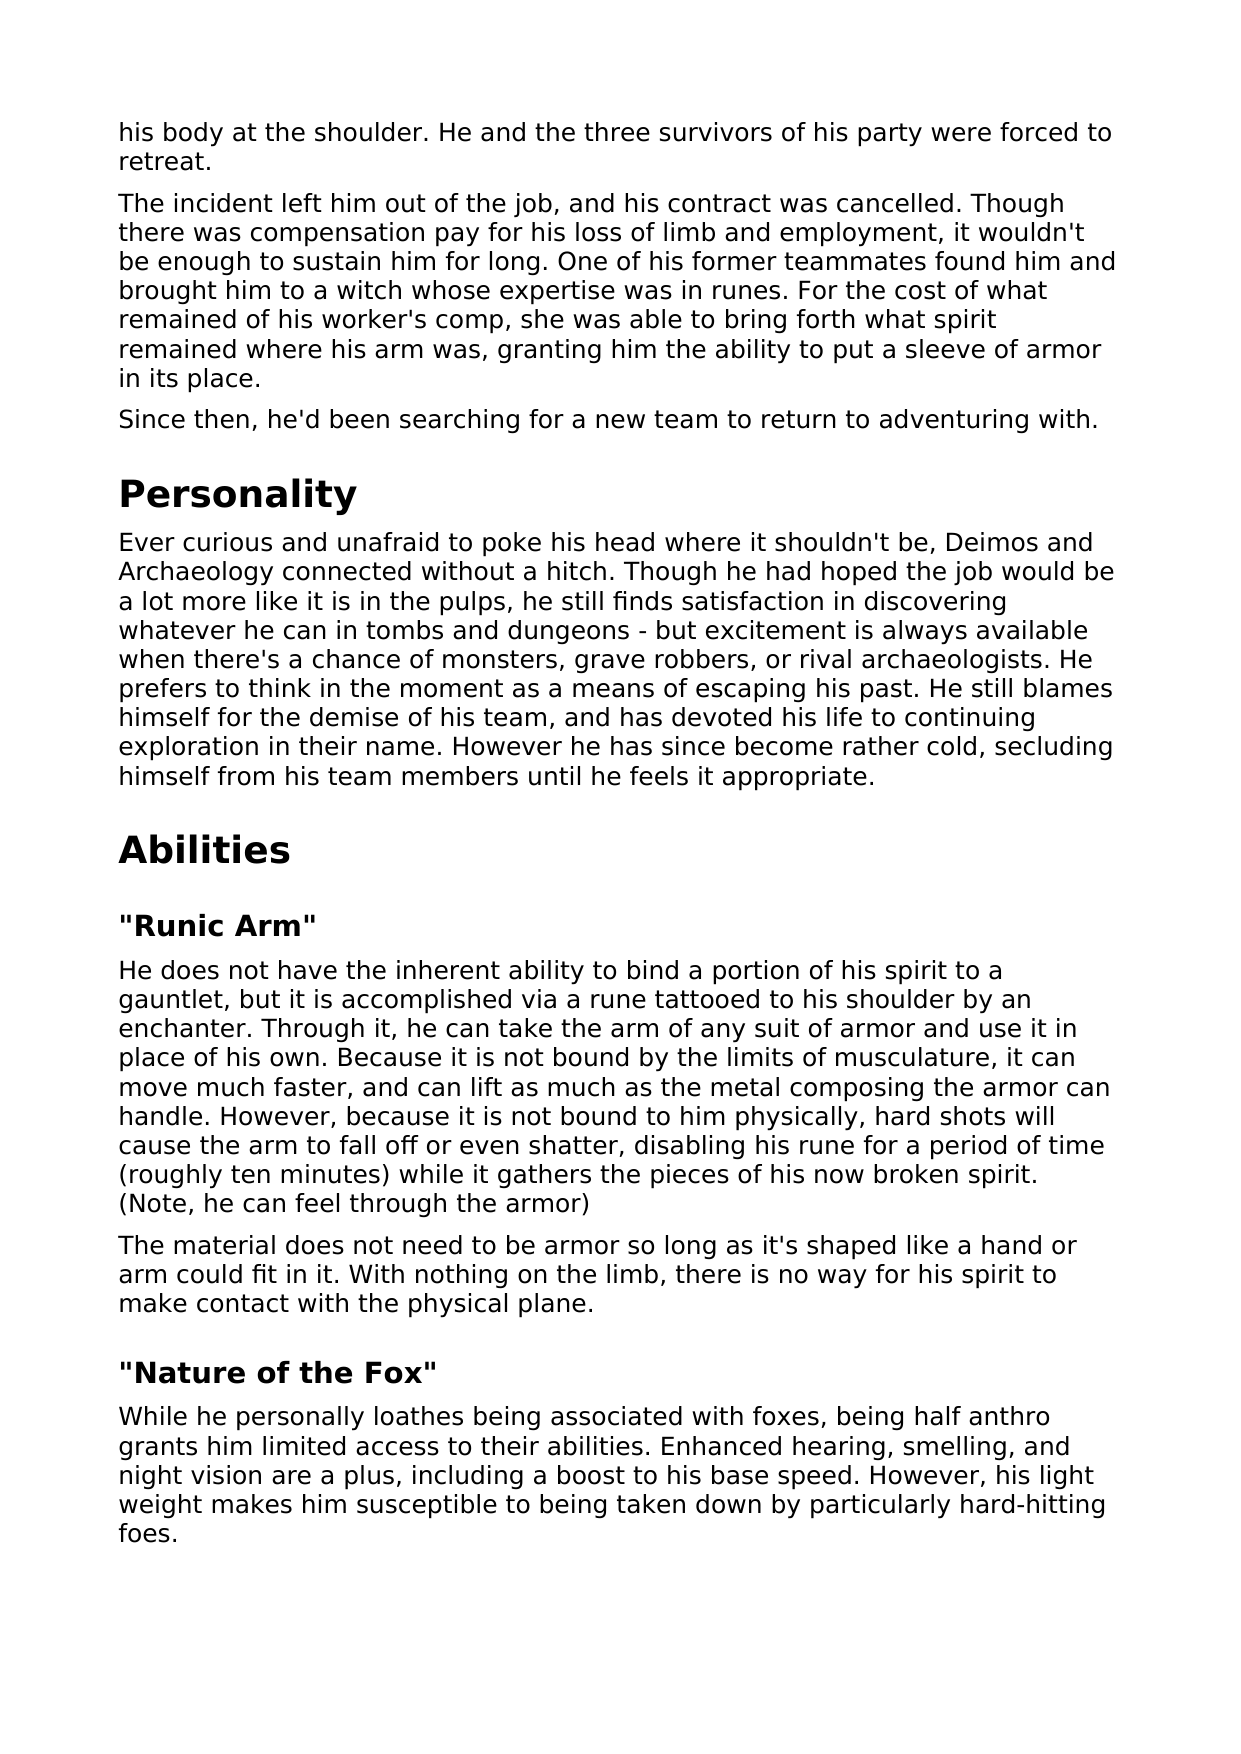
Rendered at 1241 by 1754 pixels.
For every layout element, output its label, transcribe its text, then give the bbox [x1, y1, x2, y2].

text He does not have the inherent ability to bind a portion of his spirit to a gauntlet, but it is accomplished via a rune tattooed to his shoulder by an enchanter. Through it, he can take the arm of any suit of armor and use it in place of his own. Because it is not bound by the limits of musculature, it can move much faster, and can lift as much as the metal composing the armor can handle. However, because it is not bound to him physically, hard shots will cause the arm to fall off or even shatter, disabling his rune for a period of time (roughly ten minutes) while it gathers the pieces of his now broken spirit. (Note, he can feel through the armor) [118, 956, 1122, 1218]
text While he personally loathes being associated with foxes, being half anthro grants him limited access to their abilities. Enhanced hearing, smelling, and night vision are a plus, including a boost to his base speed. However, his light weight makes him susceptible to being taken down by particularly hard-hitting foes. [118, 1402, 1122, 1548]
subtitle "Runic Arm" [118, 909, 1122, 943]
subtitle "Nature of the Fox" [118, 1356, 1122, 1390]
text The incident left him out of the job, and his contract was cancelled. Though there was compensation pay for his loss of limb and employment, it wouldn't be enough to sustain him for long. One of his former teammates found him and brought him to a witch whose expertise was in runes. For the cost of what remained of his worker's comp, she was able to bring forth what spirit remained where his arm was, granting him the ability to put a sleeve of armor in its place. [118, 189, 1122, 393]
subtitle Abilities [118, 828, 1122, 872]
text The material does not need to be armor so long as it's shaped like a hand or arm could fit in it. With nothing on the limb, there is no way for his spirit to make contact with the physical plane. [118, 1231, 1122, 1318]
text Ever curious and unafraid to poke his head where it shouldn't be, Deimos and Archaeology connected without a hitch. Though he had hoped the job would be a lot more like it is in the pulps, he still finds satisfaction in discovering whatever he can in tombs and dungeons - but excitement is always available when there's a chance of monsters, grave robbers, or rival archaeologists. He prefers to think in the moment as a means of escaping his past. He still blames himself for the demise of his team, and has devoted his life to continuing exploration in their name. However he has since become rather cold, secluding himself from his team members until he feels it appropriate. [118, 528, 1122, 791]
text Since then, he'd been searching for a new team to return to adventuring with. [118, 406, 1122, 435]
subtitle Personality [118, 472, 1122, 516]
text his body at the shoulder. He and the three survivors of his party were forced to retreat. [118, 118, 1122, 176]
